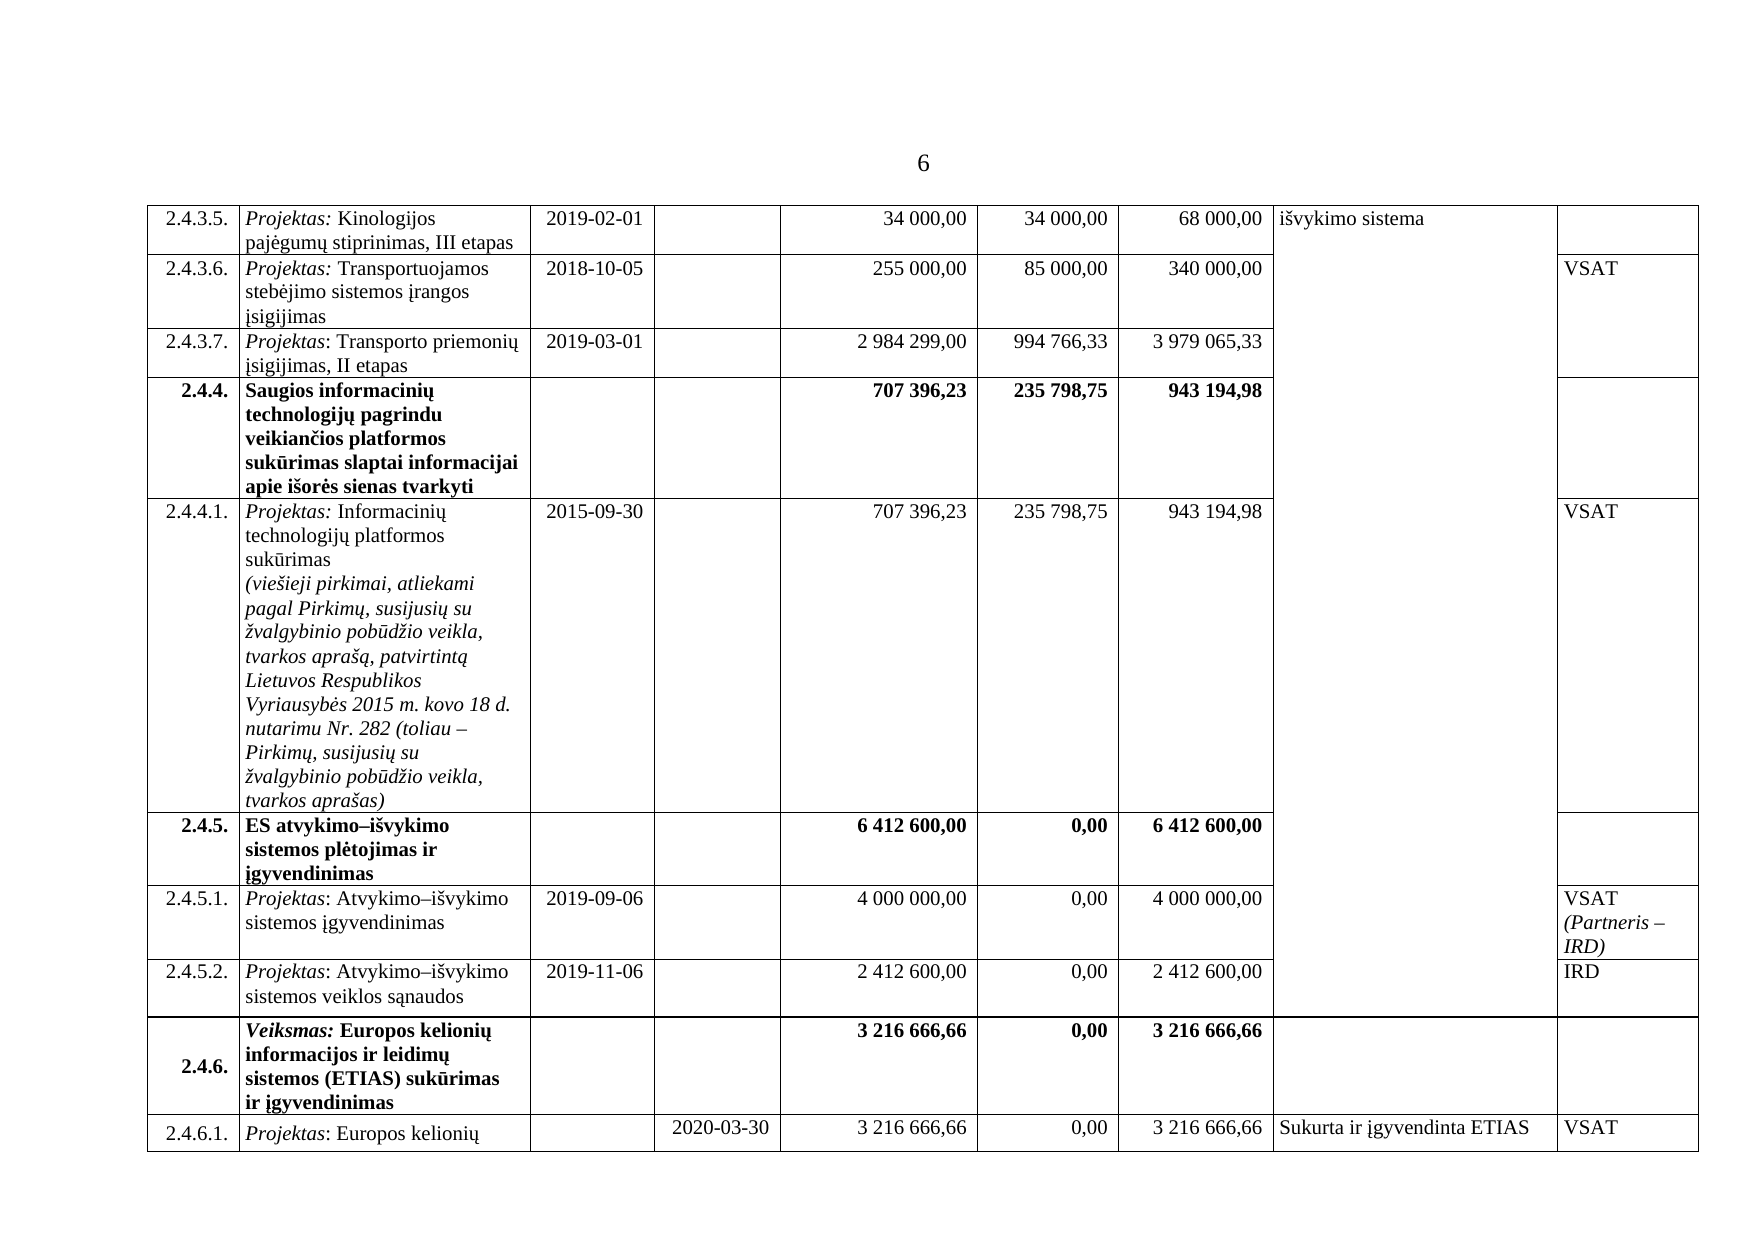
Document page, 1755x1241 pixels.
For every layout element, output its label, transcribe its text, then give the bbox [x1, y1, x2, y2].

table_cell [655, 499, 780, 812]
table_cell [655, 813, 780, 885]
table_cell Projektas: Kinologijos pajėgumų stiprinimas, III etapas [240, 206, 530, 254]
table_cell [531, 813, 654, 885]
table_cell [655, 378, 780, 498]
table_cell 943 194,98 [1119, 499, 1273, 812]
table_cell 2.4.4. [148, 378, 239, 498]
table_cell 235 798,75 [978, 499, 1118, 812]
table_cell 2.4.6.1. [148, 1115, 239, 1151]
table_cell 2.4.4.1. [148, 499, 239, 812]
table_cell Sukurta ir įgyvendinta ETIAS [1274, 1115, 1557, 1151]
table_cell [1558, 1018, 1698, 1114]
table_cell [655, 960, 780, 1016]
table_cell [1558, 813, 1698, 885]
table_cell 0,00 [978, 1115, 1118, 1151]
table_cell 2015-09-30 [531, 499, 654, 812]
table_cell VSAT [1558, 255, 1698, 377]
table_cell Projektas: Europos kelionių [240, 1115, 530, 1151]
table_cell [655, 886, 780, 958]
table_cell ES atvykimo–išvykimo sistemos plėtojimas ir įgyvendinimas [240, 813, 530, 885]
table_cell 235 798,75 [978, 378, 1118, 498]
table_cell [531, 1018, 654, 1114]
table_cell 2 984 299,00 [781, 329, 977, 377]
table_cell [531, 1115, 654, 1151]
table_cell 2.4.3.5. [148, 206, 239, 254]
table_cell 34 000,00 [781, 206, 977, 254]
table_cell 340 000,00 [1119, 255, 1273, 328]
table_cell 2019-09-06 [531, 886, 654, 958]
table_cell 0,00 [978, 1018, 1118, 1114]
table_cell 3 216 666,66 [781, 1018, 977, 1114]
table_cell [531, 378, 654, 498]
table_cell 2019-02-01 [531, 206, 654, 254]
table_cell VSAT (Partneris – IRD) [1558, 886, 1698, 958]
table_cell 2018-10-05 [531, 255, 654, 328]
table_cell 34 000,00 [978, 206, 1118, 254]
table_cell 0,00 [978, 960, 1118, 1016]
table_cell 3 216 666,66 [1119, 1018, 1273, 1114]
table_cell [1274, 1018, 1557, 1114]
table_cell 994 766,33 [978, 329, 1118, 377]
table_cell 3 216 666,66 [781, 1115, 977, 1151]
table_cell VSAT [1558, 499, 1698, 812]
table_cell Saugios informacinių technologijų pagrindu veikiančios platformos sukūrimas slaptai informacijai apie išorės sienas tvarkyti [240, 378, 530, 498]
table_cell 3 979 065,33 [1119, 329, 1273, 377]
table_cell 2.4.5.2. [148, 960, 239, 1016]
table_cell išvykimo sistema [1274, 206, 1557, 1016]
table_cell 2.4.6. [148, 1018, 239, 1114]
table_cell 6 412 600,00 [1119, 813, 1273, 885]
table_cell 2.4.3.6. [148, 255, 239, 328]
table_cell 68 000,00 [1119, 206, 1273, 254]
table_cell 0,00 [978, 886, 1118, 958]
table_cell Projektas: Atvykimo–išvykimo sistemos įgyvendinimas [240, 886, 530, 958]
table_cell 2.4.3.7. [148, 329, 239, 377]
table_cell VSAT [1558, 1115, 1698, 1151]
table_cell 4 000 000,00 [781, 886, 977, 958]
table_cell [1558, 378, 1698, 498]
table_cell 2.4.5. [148, 813, 239, 885]
table_cell 943 194,98 [1119, 378, 1273, 498]
table_cell 707 396,23 [781, 499, 977, 812]
table_cell 4 000 000,00 [1119, 886, 1273, 958]
table_cell 2019-11-06 [531, 960, 654, 1016]
table_cell 2020-03-30 [655, 1115, 780, 1151]
table_cell IRD [1558, 960, 1698, 1016]
table_cell 255 000,00 [781, 255, 977, 328]
table_cell Projektas: Transporto priemonių įsigijimas, II etapas [240, 329, 530, 377]
table_cell 2 412 600,00 [1119, 960, 1273, 1016]
table_cell Projektas: Informacinių technologijų platformos sukūrimas (viešieji pirkimai, atliekami pagal Pirkimų, susijusių su žvalgybinio pobūdžio veikla, tvarkos aprašą, patvirtintą Lietuvos Respublikos Vyriausybės 2015 m. kovo 18 d. nutarimu Nr. 282 (toliau – Pirkimų, susijusių su žvalgybinio pobūdžio veikla, tvarkos aprašas) [240, 499, 530, 812]
table_cell 0,00 [978, 813, 1118, 885]
table_cell 85 000,00 [978, 255, 1118, 328]
table_cell Veiksmas: Europos kelionių informacijos ir leidimų sistemos (ETIAS) sukūrimas ir įgyvendinimas [240, 1018, 530, 1114]
table_cell [655, 329, 780, 377]
table_cell Projektas: Atvykimo–išvykimo sistemos veiklos sąnaudos [240, 960, 530, 1016]
table_cell 707 396,23 [781, 378, 977, 498]
table_cell 2019-03-01 [531, 329, 654, 377]
table_cell 2 412 600,00 [781, 960, 977, 1016]
table_cell [1558, 206, 1698, 254]
table_cell 2.4.5.1. [148, 886, 239, 958]
table_cell 3 216 666,66 [1119, 1115, 1273, 1151]
table_cell Projektas: Transportuojamos stebėjimo sistemos įrangos įsigijimas [240, 255, 530, 328]
table_cell 6 412 600,00 [781, 813, 977, 885]
table_cell [655, 206, 780, 254]
table_cell [655, 255, 780, 328]
table_cell [655, 1018, 780, 1114]
